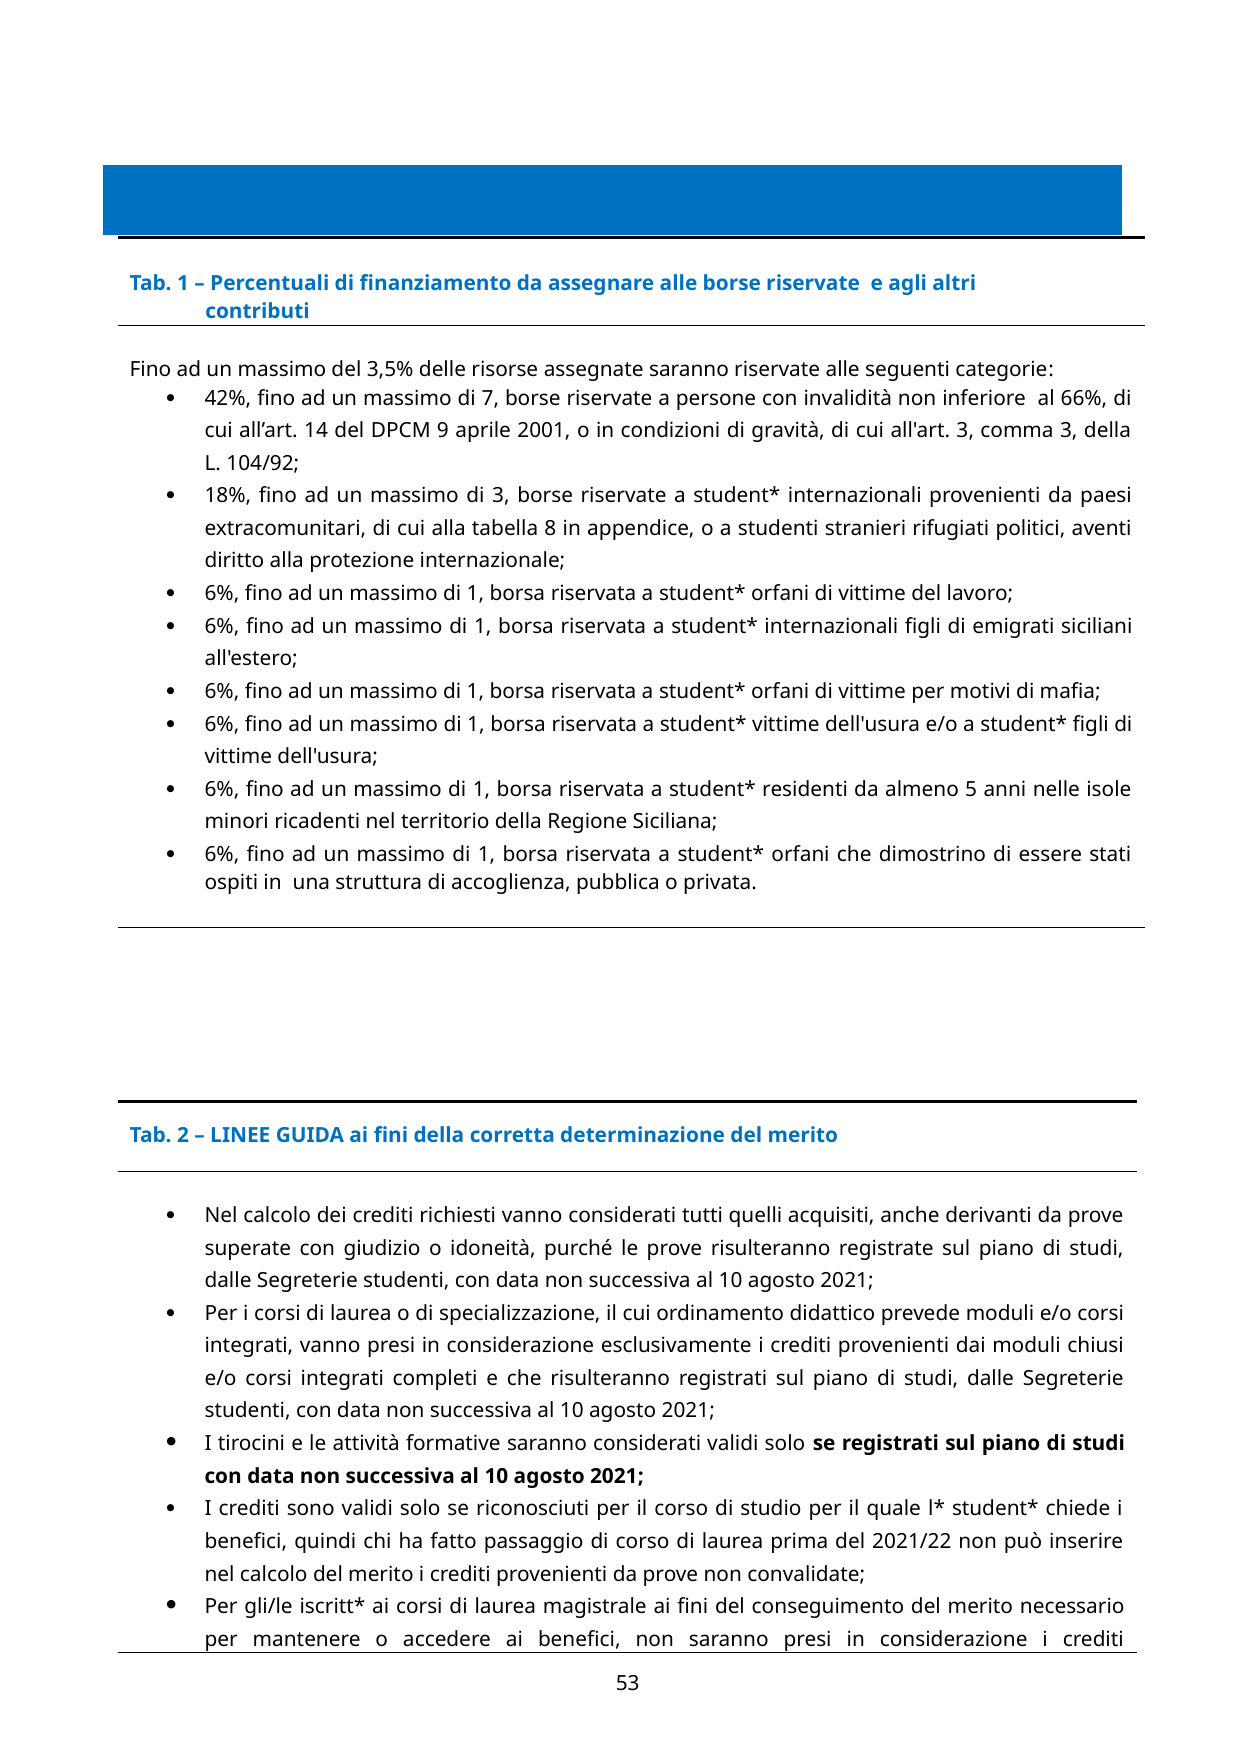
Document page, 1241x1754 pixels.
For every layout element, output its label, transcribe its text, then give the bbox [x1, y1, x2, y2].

table_header Tab. 1 – Percentuali di finanziamento da assegnare alle borse riservate e agli altri contributi [118, 239, 1145, 325]
table_cell Fino ad un massimo del 3,5% delle risorse assegnate saranno riservate alle seguenti categorie: 42%, fino ad un massimo di 7, borse riservate a persone con invalidità non inferiore al 66%, di cui all’art. 14 del DPCM 9 aprile 2001, o in condizioni di gravità, di cui all'art. 3, comma 3, della L. 104/92; 18%, fino ad un massimo di 3, borse riservate a student* internazionali provenienti da paesi extracomunitari, di cui alla tabella 8 in appendice, o a studenti stranieri rifugiati politici, aventi diritto alla protezione internazionale; 6%, fino ad un massimo di 1, borsa riservata a student* orfani di vittime del lavoro; 6%, fino ad un massimo di 1, borsa riservata a student* internazionali figli di emigrati siciliani all'estero; 6%, fino ad un massimo di 1, borsa riservata a student* orfani di vittime per motivi di mafia; 6%, fino ad un massimo di 1, borsa riservata a student* vittime dell'usura e/o a student* figli di vittime dell'usura; 6%, fino ad un massimo di 1, borsa riservata a student* residenti da almeno 5 anni nelle isole minori ricadenti nel territorio della Regione Siciliana; 6%, fino ad un massimo di 1, borsa riservata a student* orfani che dimostrino di essere stati ospiti in una struttura di accoglienza, pubblica o privata. [118, 326, 1145, 927]
text APPENDICE [1122, 173, 1137, 224]
table_cell Nel calcolo dei crediti richiesti vanno considerati tutti quelli acquisiti, anche derivanti da prove superate con giudizio o idoneità, purché le prove risulteranno registrate sul piano di studi, dalle Segreterie studenti, con data non successiva al 10 agosto 2021; Per i corsi di laurea o di specializzazione, il cui ordinamento didattico prevede moduli e/o corsi integrati, vanno presi in considerazione esclusivamente i crediti provenienti dai moduli chiusi e/o corsi integrati completi e che risulteranno registrati sul piano di studi, dalle Segreterie studenti, con data non successiva al 10 agosto 2021; I tirocini e le attività formative saranno considerati validi solo se registrati sul piano di studi con data non successiva al 10 agosto 2021; I crediti sono validi solo se riconosciuti per il corso di studio per il quale l* student* chiede i benefici, quindi chi ha fatto passaggio di corso di laurea prima del 2021/22 non può inserire nel calcolo del merito i crediti provenienti da prove non convalidate; Per gli/le iscritt* ai corsi di laurea magistrale ai fini del conseguimento del merito necessario per mantenere o accedere ai benefici, non saranno presi in considerazione i crediti [118, 1172, 1137, 1652]
table_header Tab. 2 – LINEE GUIDA ai fini della corretta determinazione del merito [118, 1103, 1137, 1171]
